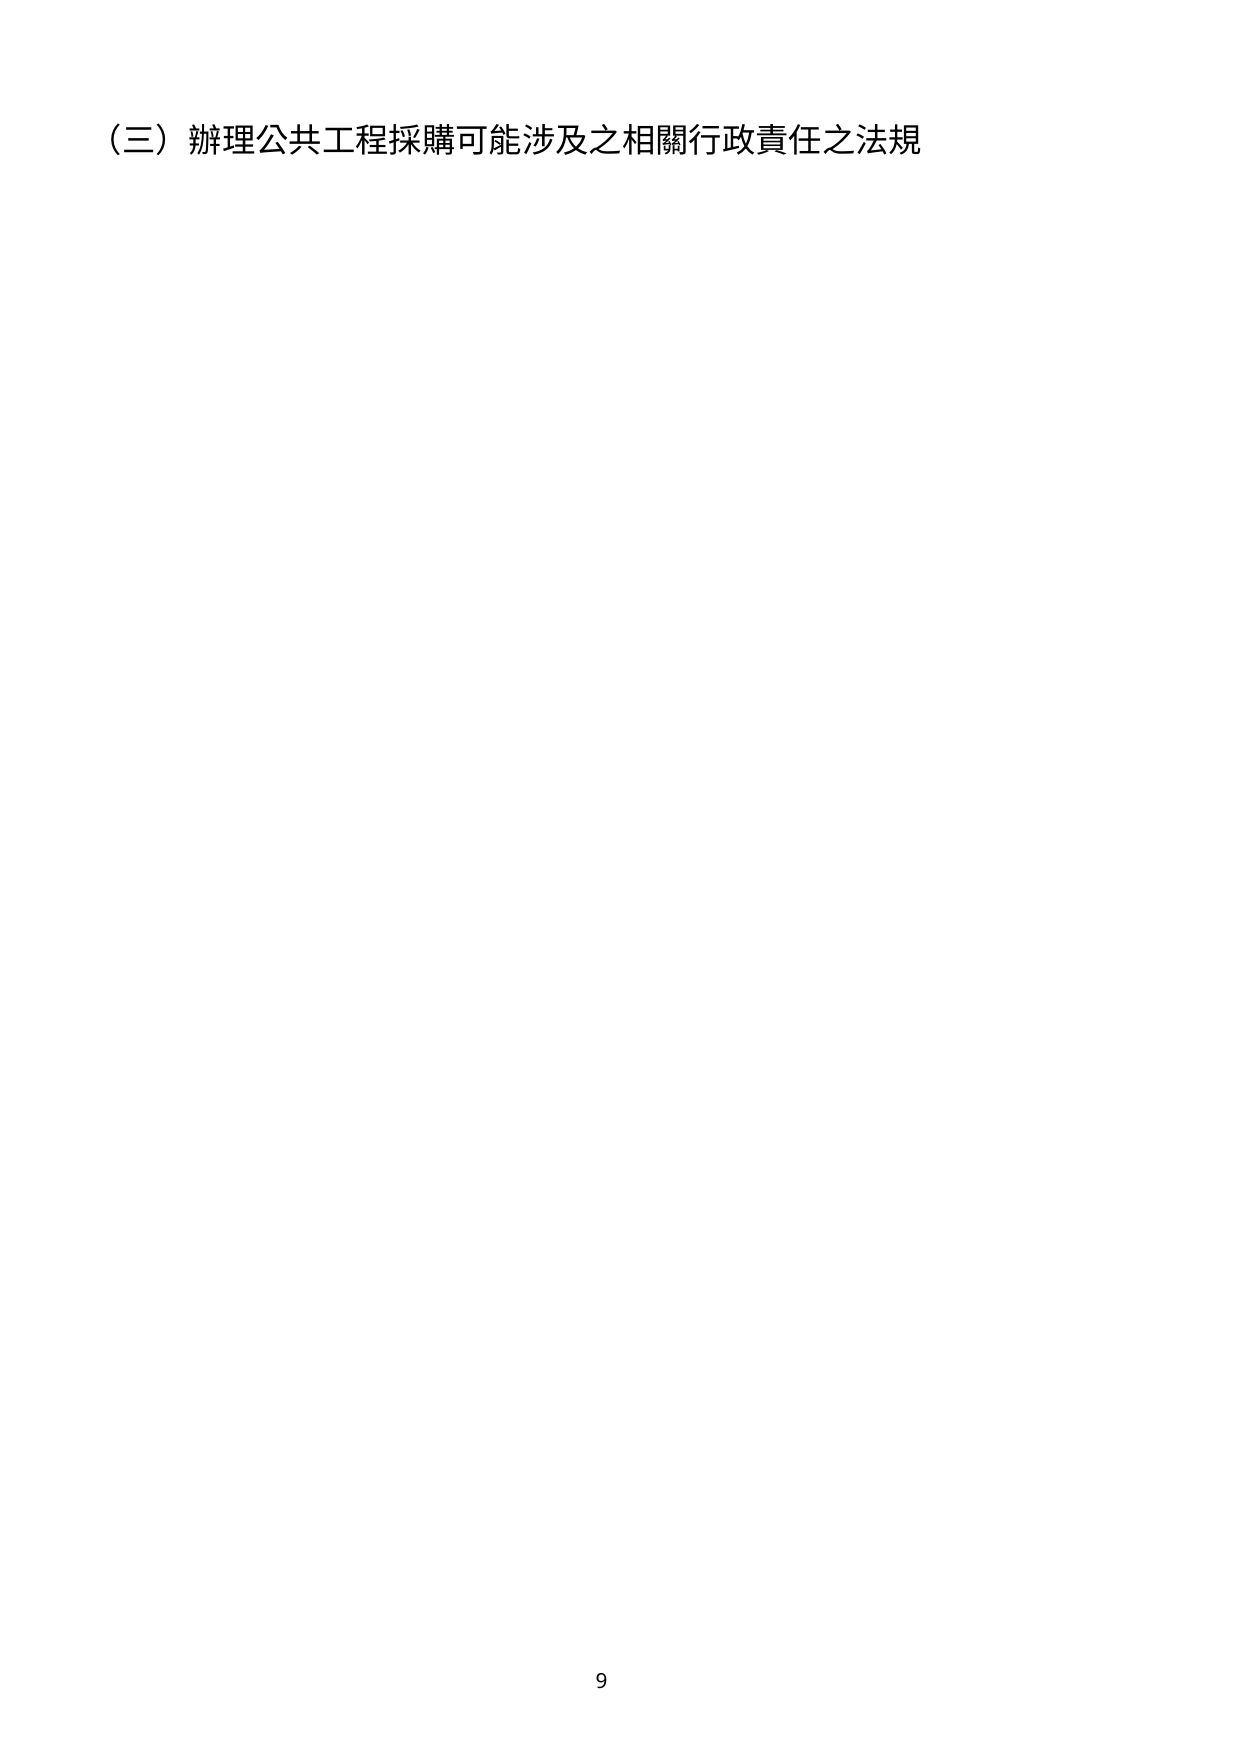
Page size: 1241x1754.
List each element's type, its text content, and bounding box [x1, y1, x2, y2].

text （三）辦理公共工程採購可能涉及之相關行政責任之法規 [89, 96, 1152, 159]
